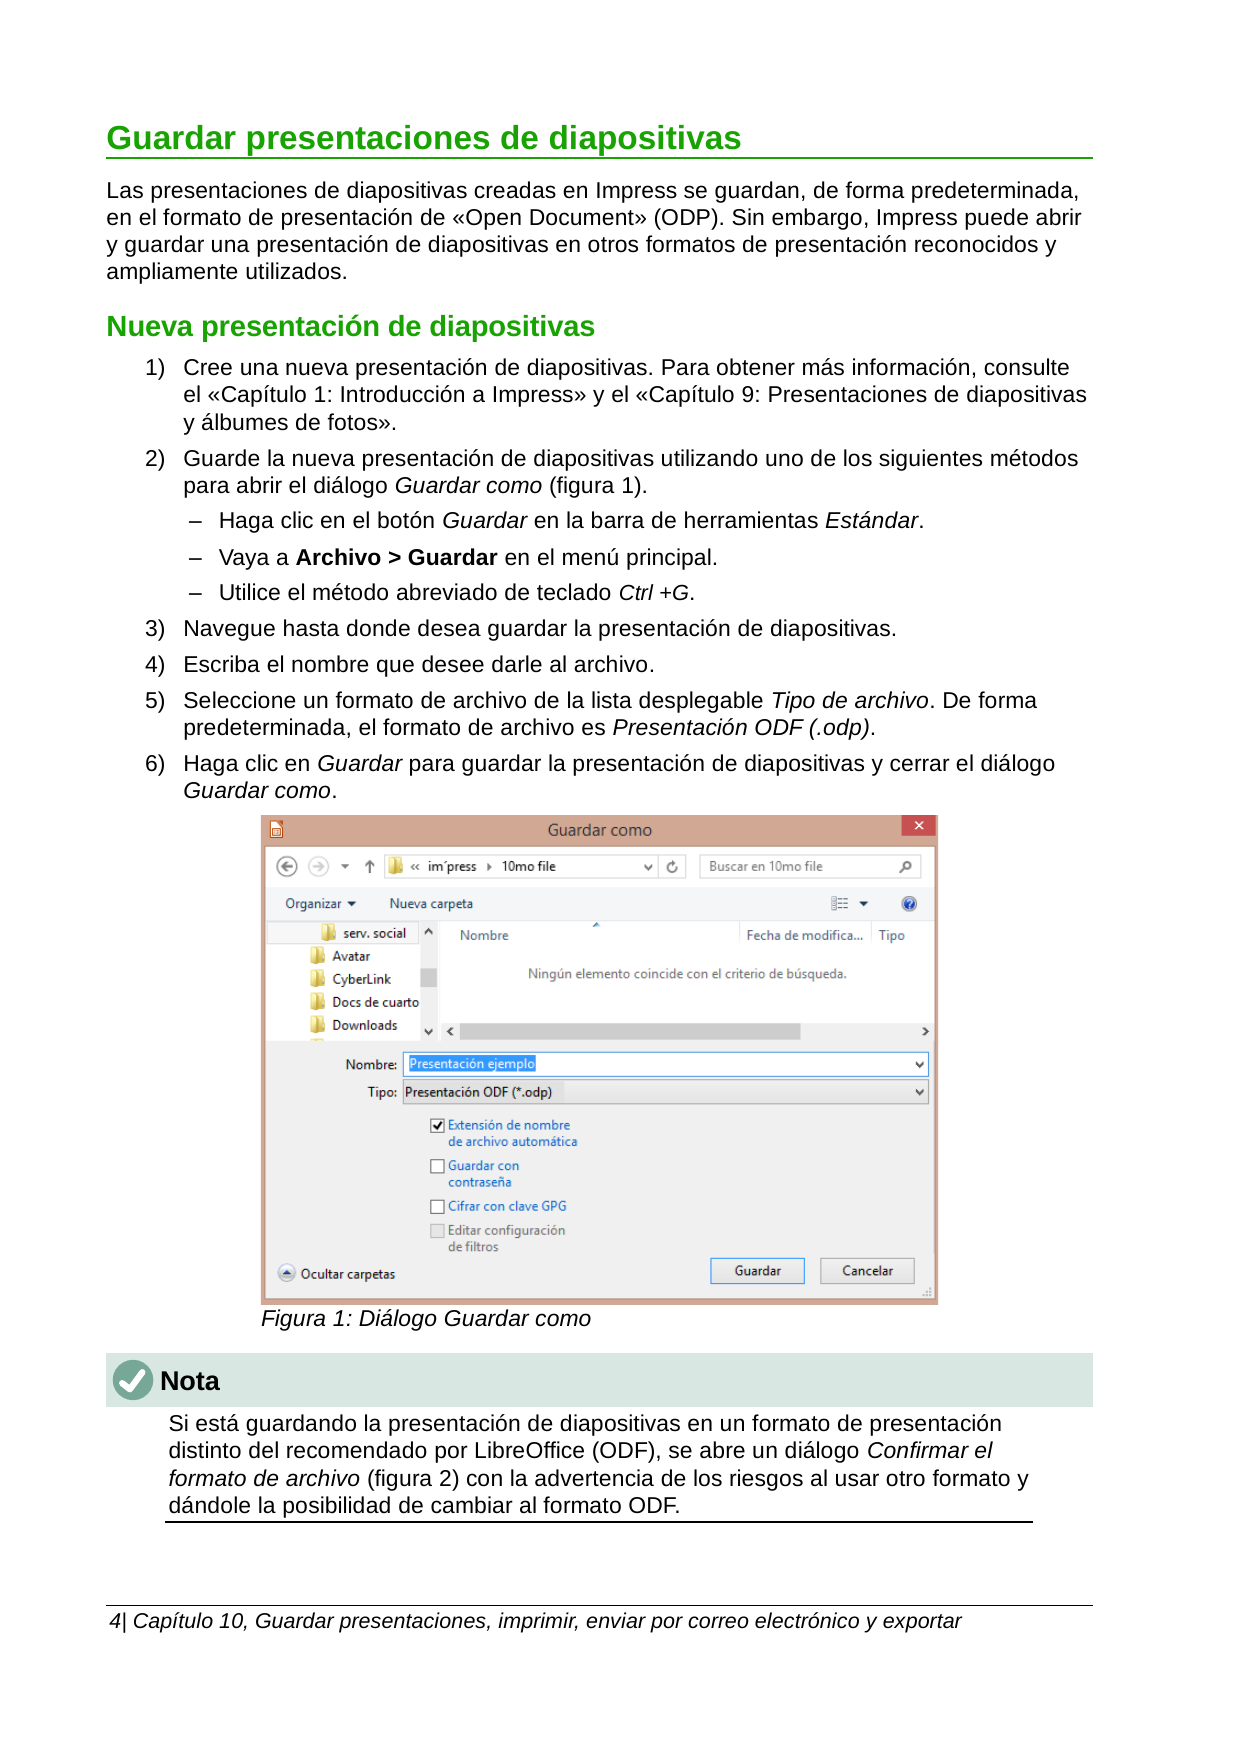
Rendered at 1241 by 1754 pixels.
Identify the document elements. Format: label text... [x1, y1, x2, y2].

list Escriba el nombre que desee darle al archivo. [165, 651, 1093, 678]
list Haga clic en Guardar para guardar la presentación de diapositivas y cerrar el diálogo Guardar como. [165, 749, 1093, 804]
subtitle Nota [106, 1353, 1093, 1407]
list Guarde la nueva presentación de diapositivas utilizando uno de los siguientes métodos para abrir el diálogo Guardar como (figura 1). [165, 444, 1093, 498]
list Seleccione un formato de archivo de la lista desplegable Tipo de archivo. De forma predeterminada, el formato de archivo es Presentación ODF (.odp). [165, 687, 1093, 741]
list Utilice el método abreviado de teclado Ctrl +G. [189, 579, 1093, 606]
list Haga clic en el botón Guardar en la barra de herramientas Estándar. [189, 507, 1093, 534]
list Vaya a Archivo > Guardar en el menú principal. [189, 543, 1093, 570]
picture [260, 815, 939, 1305]
subtitle Nueva presentación de diapositivas [106, 308, 1093, 342]
text Si está guardando la presentación de diapositivas en un formato de presentación distinto del recomendado por LibreOffice (ODF), se abre un diálogo Confirmar el formato de archivo (figura 2) con la advertencia de los riesgos al usar otro formato y dándole la posibilidad de cambiar al formato ODF. [165, 1407, 1033, 1521]
list Navegue hasta donde desea guardar la presentación de diapositivas. [165, 615, 1093, 642]
subtitle Guardar presentaciones de diapositivas [106, 118, 1093, 157]
list Cree una nueva presentación de diapositivas. Para obtener más información, consulte el «Capítulo 1: Introducción a Impress» y el «Capítulo 9: Presentaciones de diapositivas y álbumes de fotos». [165, 354, 1093, 435]
text Las presentaciones de diapositivas creadas en Impress se guardan, de forma predeterminada, en el formato de presentación de «Open Document» (ODP). Sin embargo, Impress puede abrir y guardar una presentación de diapositivas en otros formatos de presentación reconocidos y ampliamente utilizados. [106, 176, 1093, 285]
text Figura 1: Diálogo Guardar como [261, 1305, 938, 1332]
